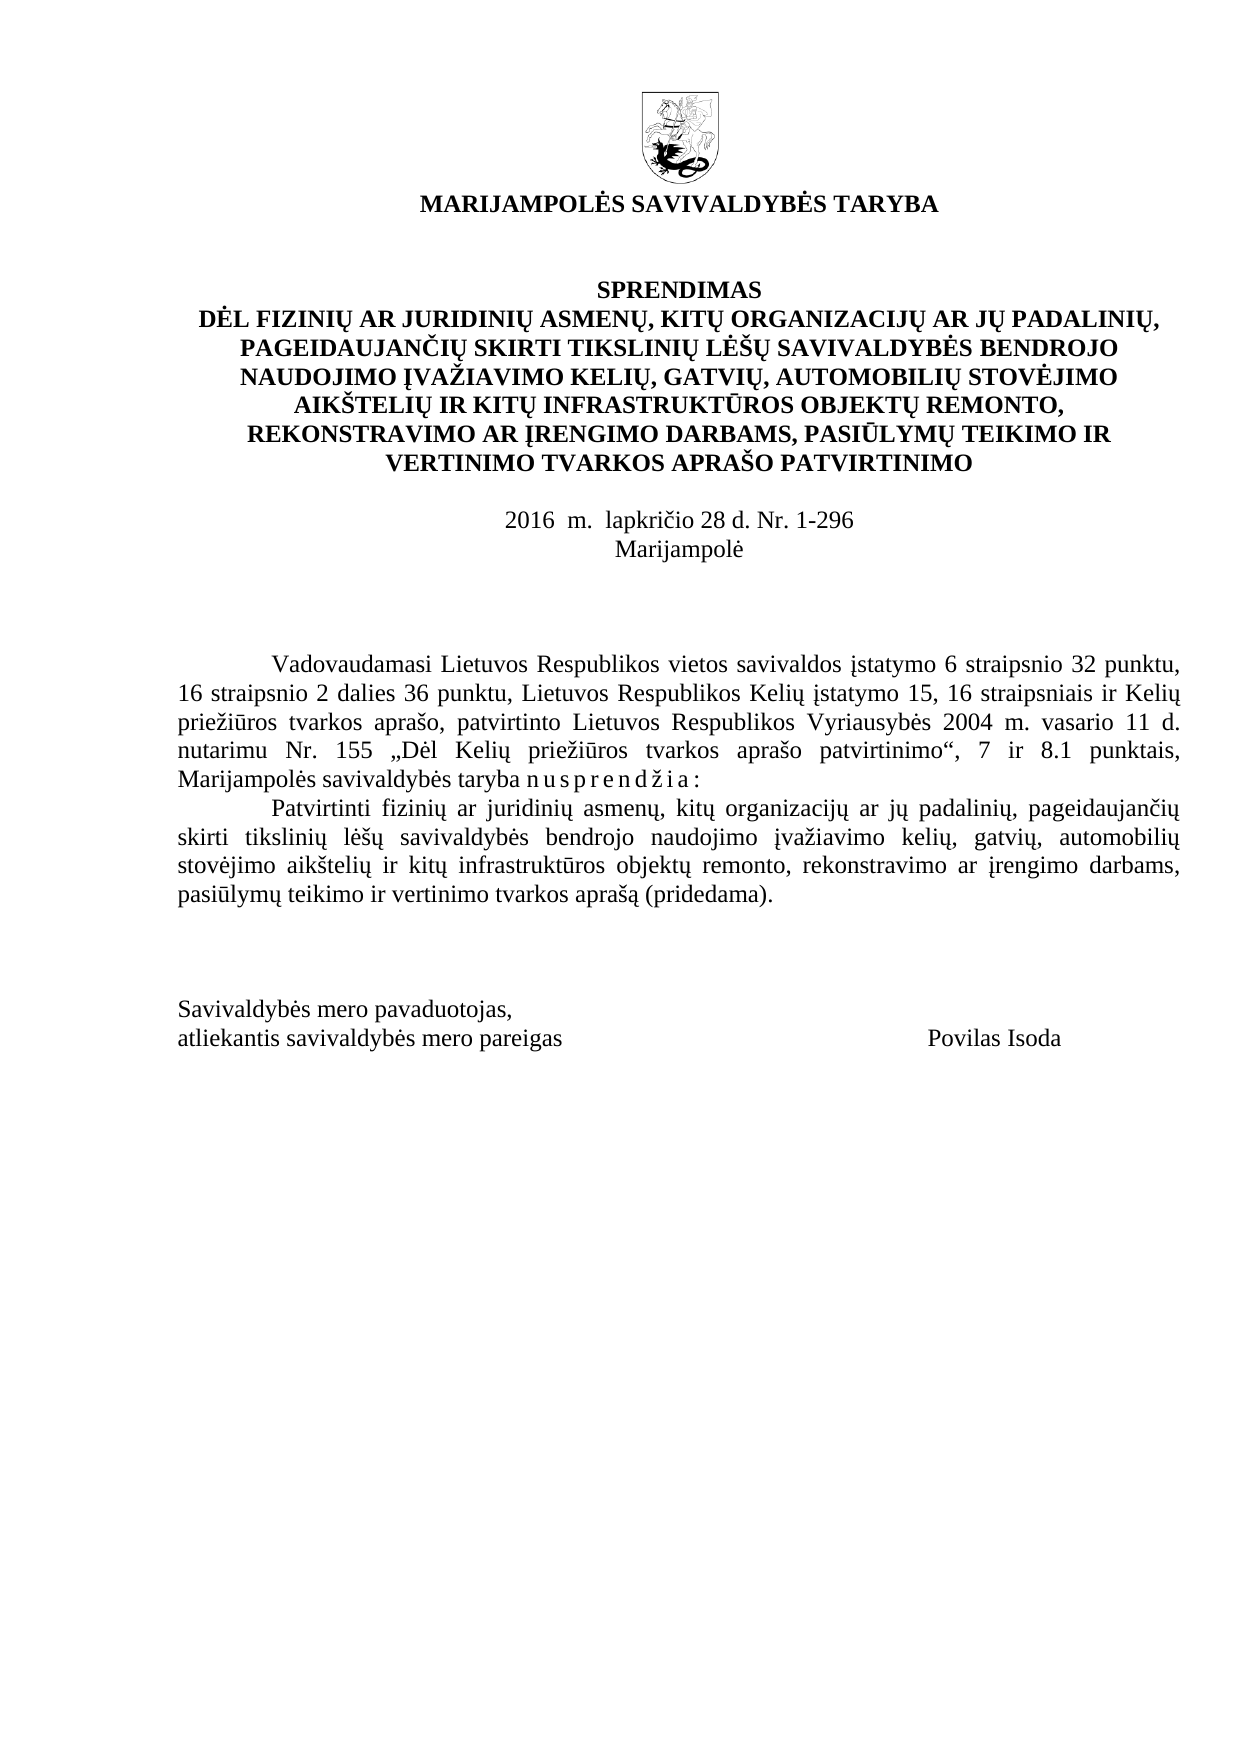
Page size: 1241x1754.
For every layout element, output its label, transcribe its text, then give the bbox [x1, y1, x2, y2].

text Savivaldybės mero pavaduotojas, [177, 994, 1181, 1023]
text Marijampolė [177, 534, 1181, 563]
text DĖL FIZINIŲ AR JURIDINIŲ ASMENŲ, KITŲ ORGANIZACIJŲ AR JŲ PADALINIŲ, PAGEIDAUJANČIŲ SKIRTI TIKSLINIŲ LĖŠŲ SAVIVALDYBĖS BENDROJO NAUDOJIMO ĮVAŽIAVIMO KELIŲ, GATVIŲ, AUTOMOBILIŲ STOVĖJIMO AIKŠTELIŲ IR KITŲ INFRASTRUKTŪROS OBJEKTŲ REMONTO, REKONSTRAVIMO AR ĮRENGIMO DARBAMS, PASIŪLYMŲ TEIKIMO IR VERTINIMO TVARKOS APRAŠO PATVIRTINIMO [177, 304, 1181, 477]
text SPRENDIMAS [177, 276, 1181, 304]
text Patvirtinti fizinių ar juridinių asmenų, kitų organizacijų ar jų padalinių, pageidaujančių skirti tikslinių lėšų savivaldybės bendrojo naudojimo įvažiavimo kelių, gatvių, automobilių stovėjimo aikštelių ir kitų infrastruktūros objektų remonto, rekonstravimo ar įrengimo darbams, pasiūlymų teikimo ir vertinimo tvarkos aprašą (pridedama). [177, 793, 1181, 908]
text 2016 m. lapkričio 28 d. Nr. 1-296 [177, 506, 1181, 534]
text atliekantis savivaldybės mero pareigas Povilas Isoda [177, 1023, 1181, 1052]
text MARIJAMPOLĖS SAVIVALDYBĖS TARYBA [177, 189, 1181, 218]
text Vadovaudamasi Lietuvos Respublikos vietos savivaldos įstatymo 6 straipsnio 32 punktu, 16 straipsnio 2 dalies 36 punktu, Lietuvos Respublikos Kelių įstatymo 15, 16 straipsniais ir Kelių priežiūros tvarkos aprašo, patvirtinto Lietuvos Respublikos Vyriausybės 2004 m. vasario 11 d. nutarimu Nr. 155 „Dėl Kelių priežiūros tvarkos aprašo patvirtinimo“, 7 ir 8.1 punktais, Marijampolės savivaldybės taryba nusprendžia: [177, 649, 1181, 793]
